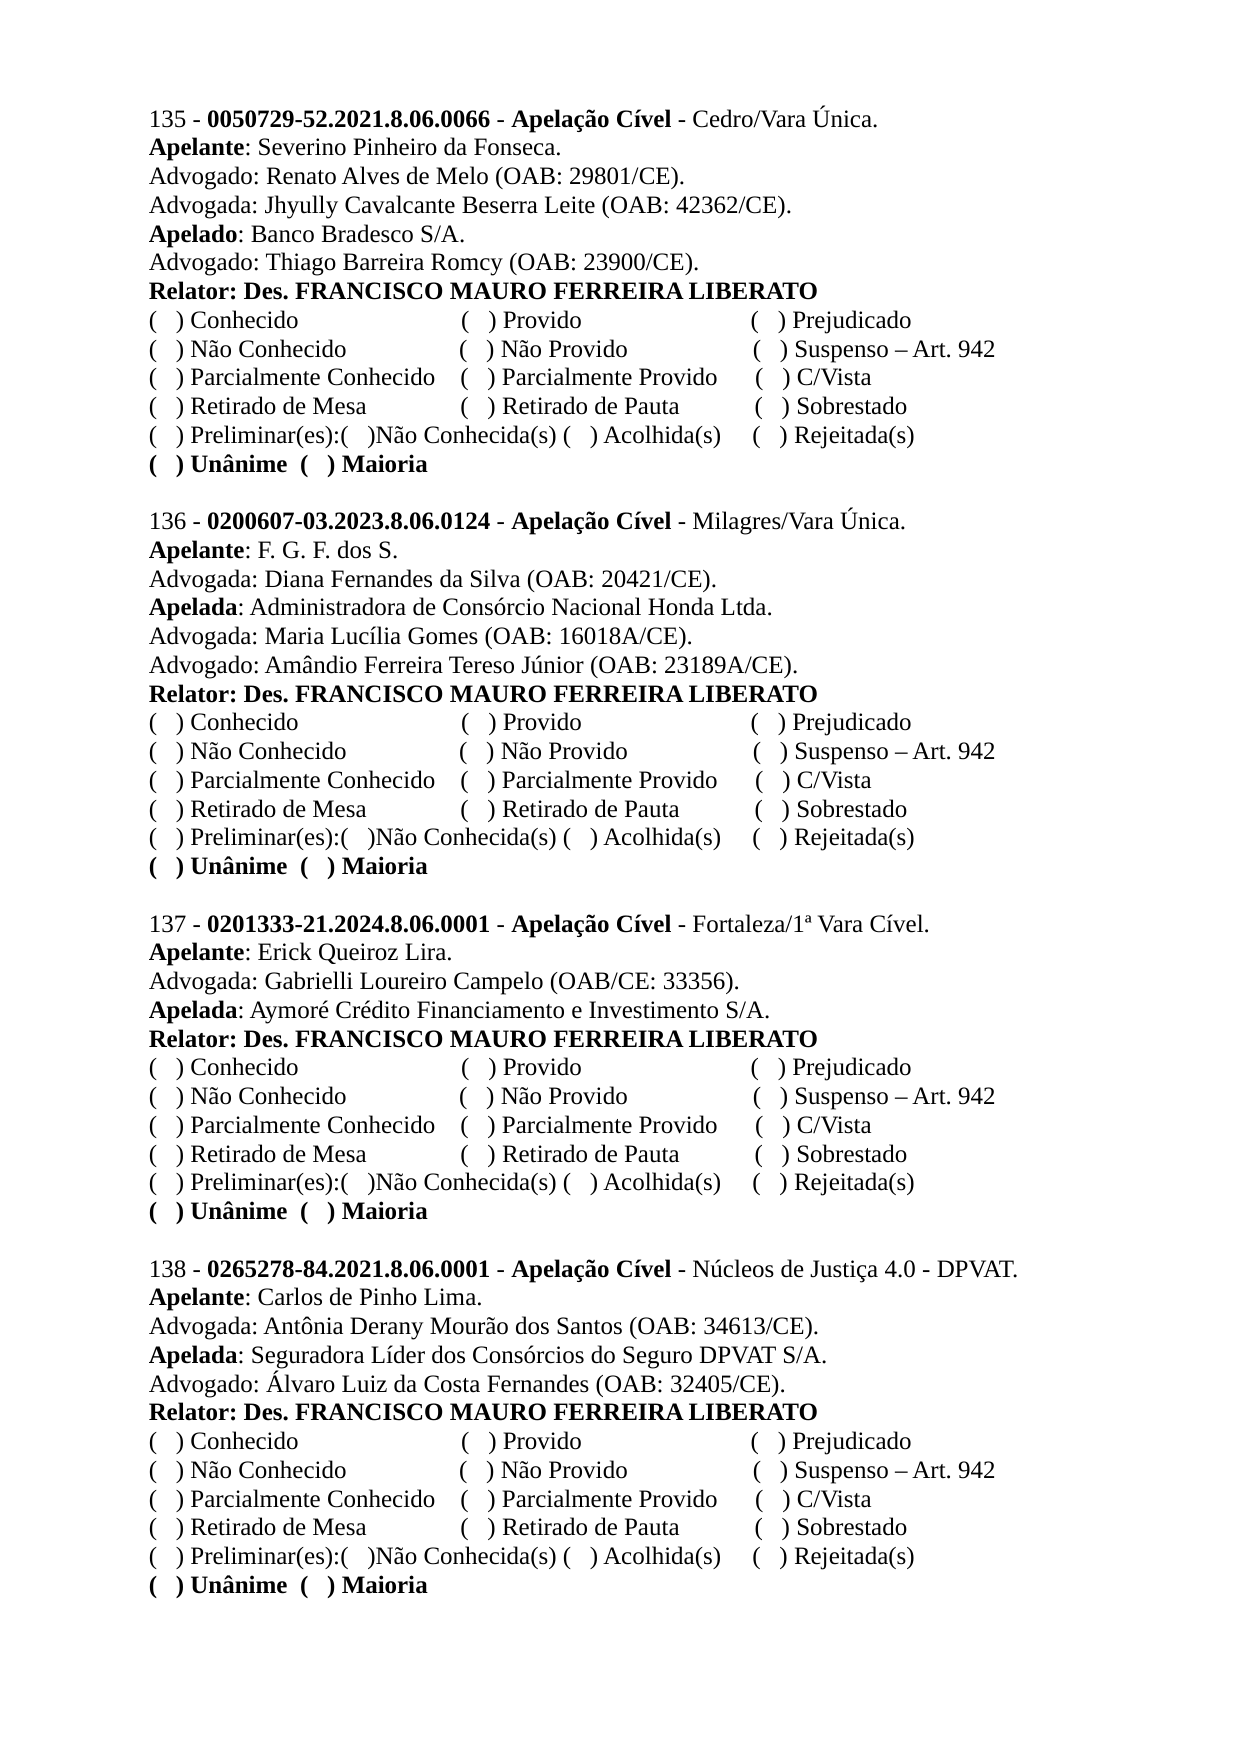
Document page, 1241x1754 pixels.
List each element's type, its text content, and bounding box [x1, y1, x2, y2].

text Relator: Des. FRANCISCO MAURO FERREIRA LIBERATO [148, 1397, 1141, 1426]
text 137 - 0201333-21.2024.8.06.0001 - Apelação Cível - Fortaleza/1ª Vara Cível. [148, 909, 1141, 937]
text Apelante: Erick Queiroz Lira. [148, 937, 1141, 966]
text Advogada: Jhyully Cavalcante Beserra Leite (OAB: 42362/CE). [148, 190, 1141, 219]
text ( ) Parcialmente Conhecido ( ) Parcialmente Provido ( ) C/Vista [148, 1110, 1158, 1139]
text Advogada: Maria Lucília Gomes (OAB: 16018A/CE). [148, 621, 1141, 650]
text Apelante: Severino Pinheiro da Fonseca. [148, 132, 1141, 161]
text ( ) Parcialmente Conhecido ( ) Parcialmente Provido ( ) C/Vista [148, 362, 1158, 391]
text Advogada: Diana Fernandes da Silva (OAB: 20421/CE). [148, 564, 1141, 592]
text Apelado: Banco Bradesco S/A. [148, 219, 1141, 247]
text ( ) Não Conhecido ( ) Não Provido ( ) Suspenso – Art. 942 [148, 334, 1158, 362]
text Apelada: Seguradora Líder dos Consórcios do Seguro DPVAT S/A. [148, 1340, 1141, 1369]
text Relator: Des. FRANCISCO MAURO FERREIRA LIBERATO [148, 679, 1141, 707]
text ( ) Unânime ( ) Maioria [148, 1196, 1158, 1225]
text ( ) Não Conhecido ( ) Não Provido ( ) Suspenso – Art. 942 [148, 1455, 1158, 1484]
text ( ) Conhecido ( ) Provido ( ) Prejudicado [148, 1426, 1141, 1455]
text Relator: Des. FRANCISCO MAURO FERREIRA LIBERATO [148, 276, 1141, 305]
text Advogado: Amândio Ferreira Tereso Júnior (OAB: 23189A/CE). [148, 650, 1141, 679]
text ( ) Retirado de Mesa ( ) Retirado de Pauta ( ) Sobrestado [148, 391, 1158, 420]
text Apelante: Carlos de Pinho Lima. [148, 1282, 1141, 1311]
text ( ) Preliminar(es):( )Não Conhecida(s) ( ) Acolhida(s) ( ) Rejeitada(s) [148, 1167, 1158, 1196]
text Advogada: Gabrielli Loureiro Campelo (OAB/CE: 33356). [148, 966, 1141, 995]
text ( ) Preliminar(es):( )Não Conhecida(s) ( ) Acolhida(s) ( ) Rejeitada(s) [148, 822, 1158, 851]
text Advogado: Álvaro Luiz da Costa Fernandes (OAB: 32405/CE). [148, 1369, 1141, 1397]
text Advogado: Thiago Barreira Romcy (OAB: 23900/CE). [148, 247, 1141, 276]
text ( ) Conhecido ( ) Provido ( ) Prejudicado [148, 707, 1141, 736]
text Apelante: F. G. F. dos S. [148, 535, 1141, 564]
text ( ) Retirado de Mesa ( ) Retirado de Pauta ( ) Sobrestado [148, 1139, 1158, 1167]
text Advogado: Renato Alves de Melo (OAB: 29801/CE). [148, 161, 1141, 190]
text ( ) Preliminar(es):( )Não Conhecida(s) ( ) Acolhida(s) ( ) Rejeitada(s) [148, 1541, 1158, 1570]
text ( ) Parcialmente Conhecido ( ) Parcialmente Provido ( ) C/Vista [148, 765, 1158, 794]
text Advogada: Antônia Derany Mourão dos Santos (OAB: 34613/CE). [148, 1311, 1141, 1340]
text ( ) Retirado de Mesa ( ) Retirado de Pauta ( ) Sobrestado [148, 1512, 1158, 1541]
text ( ) Preliminar(es):( )Não Conhecida(s) ( ) Acolhida(s) ( ) Rejeitada(s) [148, 420, 1158, 449]
text 138 - 0265278-84.2021.8.06.0001 - Apelação Cível - Núcleos de Justiça 4.0 - DPVAT. [148, 1254, 1141, 1282]
text ( ) Retirado de Mesa ( ) Retirado de Pauta ( ) Sobrestado [148, 794, 1158, 822]
text ( ) Não Conhecido ( ) Não Provido ( ) Suspenso – Art. 942 [148, 1081, 1158, 1110]
text ( ) Conhecido ( ) Provido ( ) Prejudicado [148, 1052, 1141, 1081]
text Apelada: Aymoré Crédito Financiamento e Investimento S/A. [148, 995, 1141, 1024]
text ( ) Unânime ( ) Maioria [148, 449, 1158, 477]
text ( ) Unânime ( ) Maioria [148, 1570, 1158, 1599]
text Apelada: Administradora de Consórcio Nacional Honda Ltda. [148, 592, 1141, 621]
text ( ) Não Conhecido ( ) Não Provido ( ) Suspenso – Art. 942 [148, 736, 1158, 765]
text 135 - 0050729-52.2021.8.06.0066 - Apelação Cível - Cedro/Vara Única. [148, 104, 1141, 132]
text Relator: Des. FRANCISCO MAURO FERREIRA LIBERATO [148, 1024, 1141, 1052]
text ( ) Conhecido ( ) Provido ( ) Prejudicado [148, 305, 1141, 334]
text ( ) Parcialmente Conhecido ( ) Parcialmente Provido ( ) C/Vista [148, 1484, 1158, 1512]
text ( ) Unânime ( ) Maioria [148, 851, 1158, 880]
text 136 - 0200607-03.2023.8.06.0124 - Apelação Cível - Milagres/Vara Única. [148, 506, 1141, 535]
